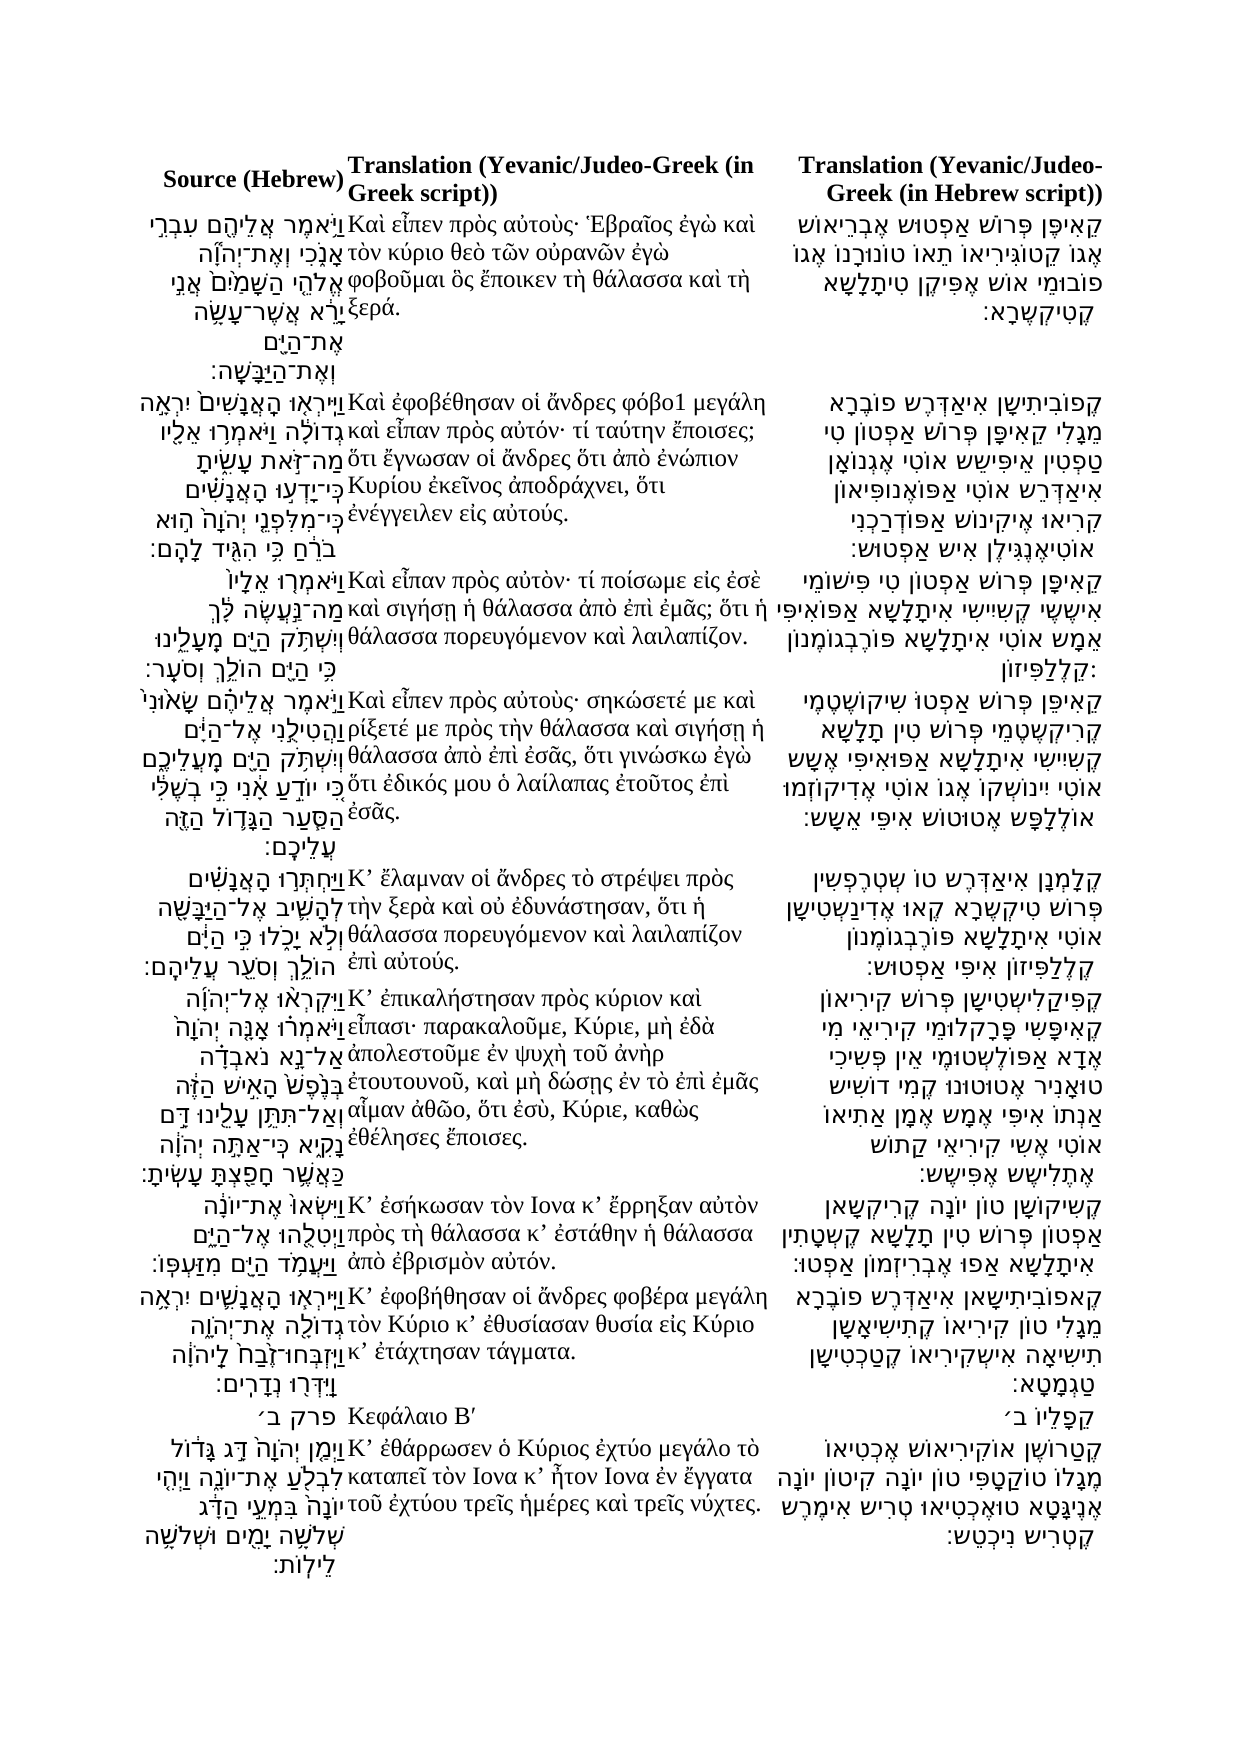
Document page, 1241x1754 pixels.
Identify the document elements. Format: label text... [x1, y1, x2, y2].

table_cell וַיֹּאמְר֤וּ אֵלָיו֙ מַה־נַּ֣עֲשֶׂה לָּ֔ךְ וְיִשְׁתֹּ֥ק הַיָּ֖ם מֵֽעָלֵ֑ינוּ כִּ֥י הַיָּ֖ם הוֹלֵ֥ךְ וְסֹעֵֽר׃ [136, 565, 346, 684]
table_cell קֶלָמְנָן אִיאַדְּרֶש טוֹ שְטְרֶפְשִין פְּרוֹש טִיקְשֶרָא קֶאוּ אֶדִינַשְטִישָן אוֹטִי אִיתָלָשָא פּוֹרֶבְגוֹמֶנוֹן קֶלֶלַפִּיזוֹן אִיפִּי אַפְטוּש׃ [773, 863, 1104, 982]
table_cell וַיִּשְׂאוּ֙ אֶת־יוֹנָ֔ה וַיְטִלֻ֖הוּ אֶל־הַיָּ֑ם וַיַּעֲמֹ֥ד הַיָּ֖ם מִזַּעְפּֽוֹ׃ [136, 1190, 346, 1280]
table_cell פרק ב׳ [136, 1400, 346, 1432]
table_header Translation (Yevanic/Judeo-Greek (in Hebrew script)) [773, 150, 1104, 208]
table_cell קֵאִיפֶּן פְּרוֹשׁ אַפְטוּש אֶבְרֵיאוֹש אֶגוֹ קֵטוֹגִּירִיאוֹ תֵאוֹ טוֹנוּרָנוֹ אֶגוֹ פוֹבוּמֵי אוֹש אֶפִּיקֶן טִיתָלָשָא קֶטִיקְשֶרָא׃ [773, 209, 1104, 387]
table_cell Κεφάλαιο Βʹ [346, 1400, 773, 1432]
table_cell קֶשִיקוֹשָן טוֹן יוֹנָה קֶרִיקְשָאן אַפְטוֹן פְּרוֹש טִין תָלָשָא קֶשְטָתִין אִיתָלָשָא אַפוּ אֶבְרִיזְמוֹן אַפְטוּ׃ [773, 1190, 1104, 1280]
table_cell Καὶ εἶπεν πρὸς αὐτοὺς· σηκώσετέ με καὶ ρίξετέ με πρὸς τὴν θάλασσα καὶ σιγήσῃ ἡ θάλασσα ἀπὸ ἐπὶ ἐσᾶς, ὅτι γινώσκω ἐγὼ ὅτι ἐδικός μου ὁ λαίλαπας ἐτοῦτος ἐπὶ ἐσᾶς. [346, 685, 773, 863]
table_cell קֵאִיפָּן פְּרוֹש אַפְטוֹן טִי פִּישׁוֹמֵי אִישֶשֶי קֶשִיִישִי אִיתָלָשָא אַפּוֹאִיפִּי אֵמָש אוֹטִי אִיתָלָשָא פּוֹרֶבְגוֹמֶנוֹן קֵלֶלַפִּיזוֹן: [773, 565, 1104, 684]
table_cell וַיִּקְרְא֨וּ אֶל־יְהֹוָ֜ה וַיֹּאמְר֗וּ אָנָּ֤ה יְהֹוָה֙ אַל־נָ֣א נֹאבְדָ֗ה בְּנֶ֙פֶשׁ֙ הָאִ֣ישׁ הַזֶּ֔ה וְאַל־תִּתֵּ֥ן עָלֵ֖ינוּ דָּ֣ם נָקִ֑יא כִּֽי־אַתָּ֣ה יְהֹוָ֔ה כַּאֲשֶׁ֥ר חָפַ֖צְתָּ עָשִֽׂיתָ׃ [136, 983, 346, 1190]
table_cell Κ’ ἔλαμναν οἱ ἄνδρες τὸ στρέψει πρὸς τὴν ξερὰ καὶ οὐ ἐδυνάστησαν, ὅτι ἡ θάλασσα πορευγόμενον καὶ λαιλαπίζον ἐπὶ αὐτούς. [346, 863, 773, 982]
table_cell וַיֹּ֥אמֶר אֲלֵיהֶ֖ם עִבְרִ֣י אָנֹ֑כִי וְאֶת־יְהֹוָ֞ה אֱלֹהֵ֤י הַשָּׁמַ֙יִם֙ אֲנִ֣י יָרֵ֔א אֲשֶׁר־עָשָׂ֥ה אֶת־הַיָּ֖ם וְאֶת־הַיַּבָּשָֽׁה׃ [136, 209, 346, 387]
table_cell קֵאִיפֵּן פְּרוֹש אַפְטוֹּ שִיקוֹשֶטֶמֶי קֶרִיקְשֶטֶמֵי פְּרוֹש טִין תָלָשָא קֶשִיִישִי אִיתָלָשָא אַפּוּאִיפִּי אֶשָש אוֹטִי יִינוֹשְקוֹ אֶגוֹ אוֹטִי אֶדִיקוֹזְמוּ אוֹלֶלָפָּש אֶטוּטוֹש אִיפֵּי אֵשָש׃ [773, 685, 1104, 863]
table_cell Κ’ ἐσήκωσαν τὸν Ιονα κ’ ἔρρηξαν αὐτὸν πρὸς τὴ θάλασσα κ’ ἐστάθην ἡ θάλασσα ἀπὸ ἐβρισμὸν αὐτόν. [346, 1190, 773, 1280]
table_cell Καὶ ἐφοβέθησαν οἱ ἄνδρες φόβο1 μεγάλη καὶ εἶπαν πρὸς αὐτόν· τί ταύτην ἔποισες; ὅτι ἔγνωσαν οἱ ἄνδρες ὅτι ἀπὸ ἐνώπιον Κυρίου ἐκεῖνος ἀποδράχνει, ὅτι ἐνέγγειλεν εἰς αὐτούς. [346, 387, 773, 565]
table_cell Κ’ ἐθάρρωσεν ὁ Κύριος ἐχτύο μεγάλο τὸ καταπεῖ τὸν Ιονα κ’ ἦτον Ιονα ἐν ἔγγατα τοῦ ἐχτύου τρεῖς ἡμέρες καὶ τρεῖς νύχτες. [346, 1433, 773, 1581]
table_cell קֶאפוֹבִיתִישָאן אִיאַדְּרֶש פוֹבֶרָא מֵגָלִי טוֹן קִירִיאוֹ קֶתִישִיאָשָן תִישִיאָה אִישְקִירִיאוֹ קֶטַכְטִישָן טַגְמָטָא׃ [773, 1280, 1104, 1400]
table_cell קֶפוֹבִיתִישָן אִיאַדְּרֶש פוֹבֶרָא מֵגָלִי קֵאִיפָּן פְּרוֹשׁ אַפְטוֹן טִי טַפְטִין אֵיפִּישֵש אוֹטִי אֶגְנוֹאָן אִיאַדְּרֵש אוֹטִי אַפּוֹאֶנופִּיאוֹן קִרִיאוּ אֶיקִינוֹש אַפּוֹדְרַכְנִי אוֹטִיאֶנֶגִּילֶן אִיש אַפְטוּש׃ [773, 387, 1104, 565]
table_cell קֶפִּיקַלִישְטִישָן פְּרוֹש קִירִיאוֹן קֶאִיפָּשִי פָּרָקלוּמֵי קִירִיאֵי מִי אֶדָא אַפּוֹלֶשְטוּמֶי אֵין פְּשִיכִי טוּאָנִיר אֶטוּטוּנוּ קֶמִי דוֹשִיש אַנְתוֹ אִיפִּי אֶמָש אֶמָן אַתִיאוֹ אוֹטִי אֶשִי קִירִיאֵי קַתוֹש אֶתֶלִישֶש אֶפִּישֶש׃ [773, 983, 1104, 1190]
table_cell קֶטַרוֹשֶן אוֹקִירִיאוֹש אֶכְטִיאוֹ מֶגָלוֹ טוֹקַטָפִּי טוֹן יוֹנָה קִיטוֹן יוֹנָה אֶנֶיגָּטָא טוּאֶכְטִיאוּ טְרִיש אִימֶרֶש קֶטְרִיש נִיכְטֵש׃ [773, 1433, 1104, 1581]
table_cell Κ’ ἐπικαλήστησαν πρὸς κύριον καὶ εἶπασι· παρακαλοῦμε, Κύριε, μὴ ἐδὰ ἀπολεστοῦμε ἐν ψυχὴ τοῦ ἀνὴρ ἐτουτουνοῦ, καὶ μὴ δώσῃς ἐν τὸ ἐπὶ ἐμᾶς αἷμαν ἀθῶο, ὅτι ἐσὺ, Κύριε, καθὼς ἐθέλησες ἔποισες. [346, 983, 773, 1190]
table_cell וַיֹּ֣אמֶר אֲלֵיהֶ֗ם שָׂא֙וּנִי֙ וַהֲטִילֻ֣נִי אֶל־הַיָּ֔ם וְיִשְׁתֹּ֥ק הַיָּ֖ם מֵֽעֲלֵיכֶ֑ם כִּ֚י יוֹדֵ֣עַ אָ֔נִי כִּ֣י בְשֶׁלִּ֔י הַסַּ֧עַר הַגָּד֛וֹל הַזֶּ֖ה עֲלֵיכֶֽם׃ [136, 685, 346, 863]
table_cell Κ’ ἐφοβήθησαν οἱ ἄνδρες φοβέρα μεγάλη τὸν Κύριο κ’ ἐθυσίασαν θυσία εἰς Κύριο κ’ ἐτάχτησαν τάγματα. [346, 1280, 773, 1400]
table_cell Καὶ εἶπεν πρὸς αὐτοὺς· Ἑβραῖος ἐγὼ καὶ τὸν κύριο θεὸ τῶν οὐρανῶν ἐγὼ φοβοῦμαι ὃς ἔποικεν τὴ θάλασσα καὶ τὴ ξερά. [346, 209, 773, 387]
table_cell וַיִּֽירְא֧וּ הָאֲנָשִׁ֛ים יִרְאָ֥ה גְדוֹלָ֖ה אֶת־יְהֹוָ֑ה וַיִּֽזְבְּחוּ־זֶ֙בַח֙ לַֽיהֹוָ֔ה וַֽיִּדְּר֖וּ נְדָרִֽים׃ [136, 1280, 346, 1400]
table_cell וַיִּֽירְא֤וּ הָֽאֲנָשִׁים֙ יִרְאָ֣ה גְדוֹלָ֔ה וַיֹּאמְר֥וּ אֵלָ֖יו מַה־זֹּ֣את עָשִׂ֑יתָ כִּֽי־יָדְע֣וּ הָאֲנָשִׁ֗ים כִּֽי־מִלִּפְנֵ֤י יְהֹוָה֙ ה֣וּא בֹרֵ֔חַ כִּ֥י הִגִּ֖יד לָהֶֽם׃ [136, 387, 346, 565]
table_header Source (Hebrew) [136, 150, 346, 208]
table_cell קֵפָלֵיוֹ ב׳ [773, 1400, 1104, 1432]
table_cell וַיַּחְתְּר֣וּ הָאֲנָשִׁ֗ים לְהָשִׁ֛יב אֶל־הַיַּבָּשָׁ֖ה וְלֹ֣א יָכֹ֑לוּ כִּ֣י הַיָּ֔ם הוֹלֵ֥ךְ וְסֹעֵ֖ר עֲלֵיהֶֽם׃ [136, 863, 346, 982]
table_header Translation (Yevanic/Judeo-Greek (in Greek script)) [346, 150, 773, 208]
table_cell Καὶ εἶπαν πρὸς αὐτὸν· τί ποίσωμε εἰς ἐσὲ καὶ σιγήσῃ ἡ θάλασσα ἀπὸ ἐπὶ ἐμᾶς; ὅτι ἡ θάλασσα πορευγόμενον καὶ λαιλαπίζον. [346, 565, 773, 684]
table_cell וַיְמַ֤ן יְהֹוָה֙ דָּ֣ג גָּד֔וֹל לִבְלֹ֖עַ אֶת־יוֹנָ֑ה וַיְהִ֤י יוֹנָה֙ בִּמְעֵ֣י הַדָּ֔ג שְׁלֹשָׁ֥ה יָמִ֖ים וּשְׁלֹשָׁ֥ה לֵילֽוֹת׃ [136, 1433, 346, 1581]
